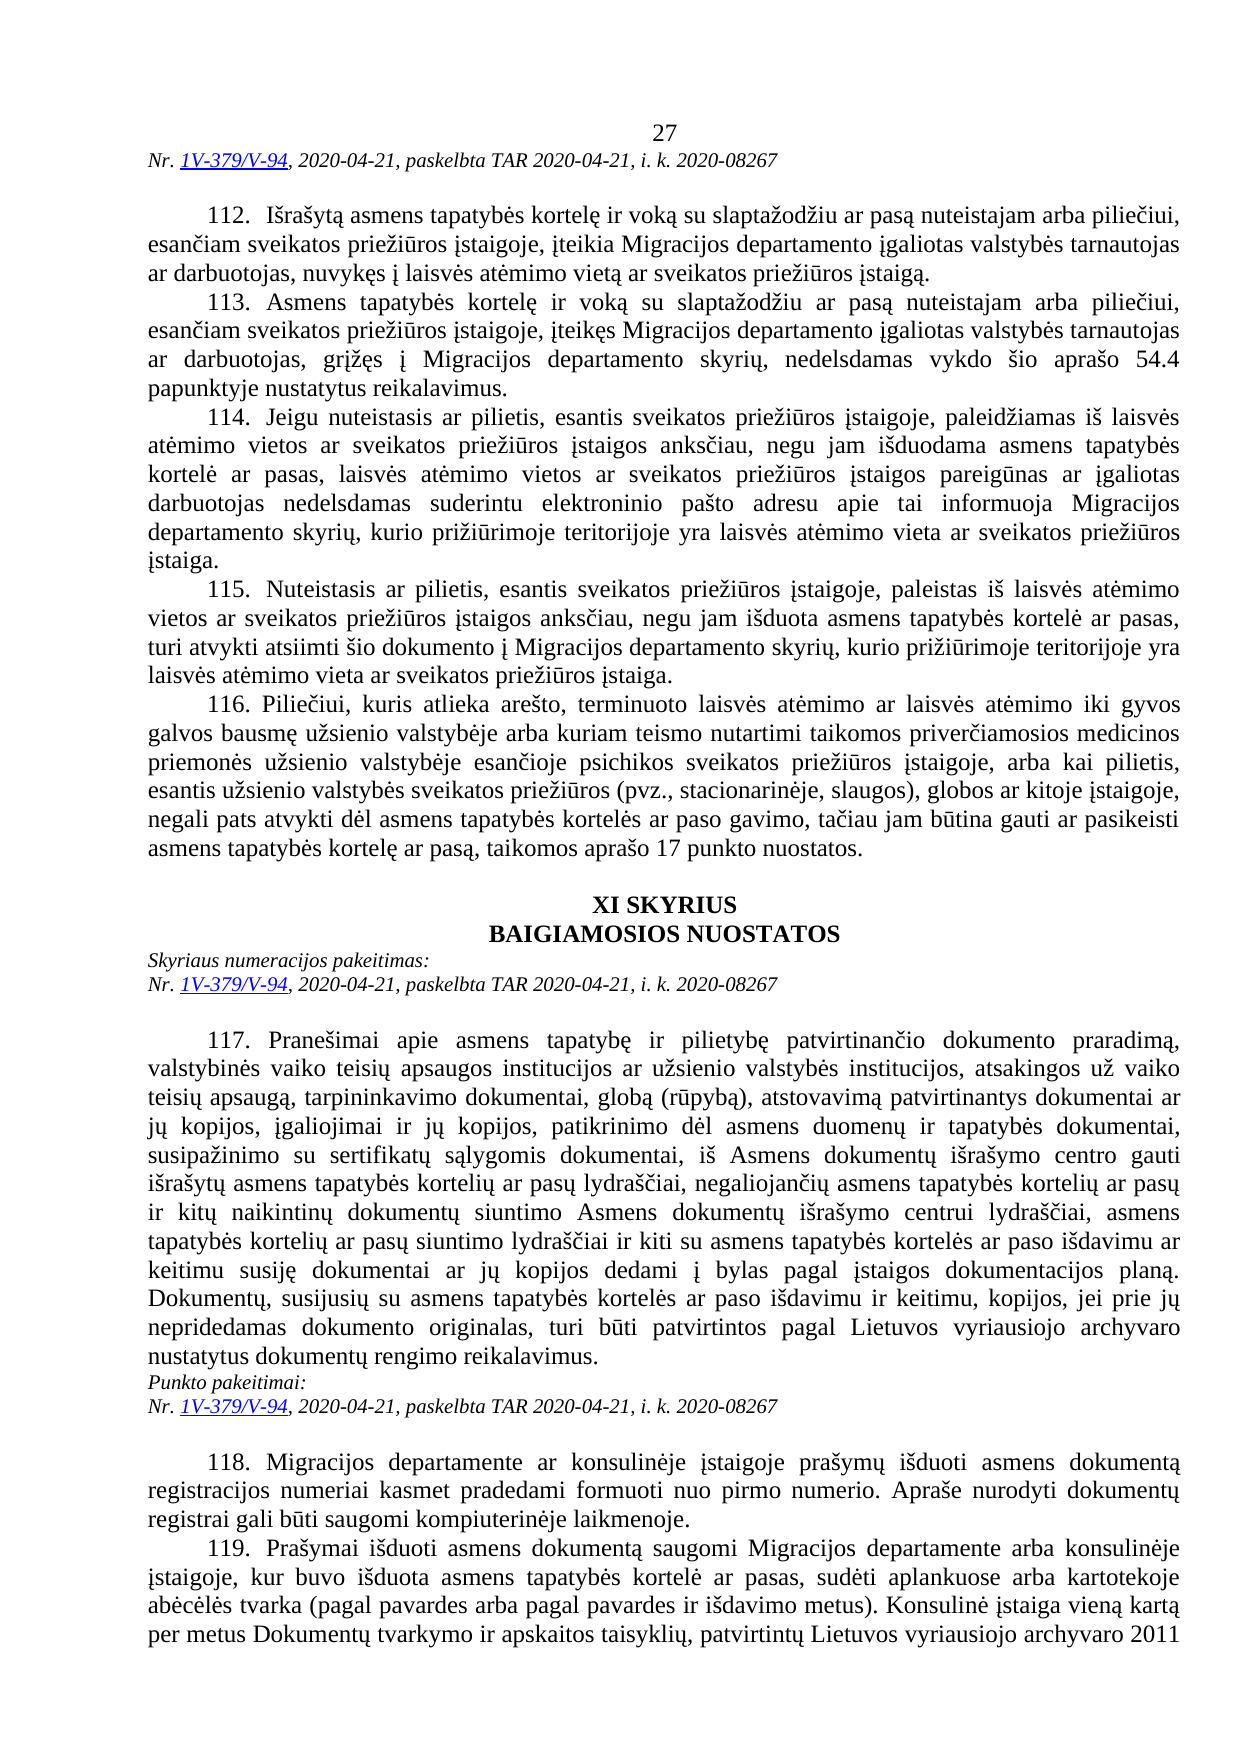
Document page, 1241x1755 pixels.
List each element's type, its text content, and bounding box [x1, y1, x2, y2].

text 114. Jeigu nuteistasis ar pilietis, esantis sveikatos priežiūros įstaigoje, paleidžiamas iš laisvės atėmimo vietos ar sveikatos priežiūros įstaigos anksčiau, negu jam išduodama asmens tapatybės kortelė ar pasas, laisvės atėmimo vietos ar sveikatos priežiūros įstaigos pareigūnas ar įgaliotas darbuotojas nedelsdamas suderintu elektroninio pašto adresu apie tai informuoja Migracijos departamento skyrių, kurio prižiūrimoje teritorijoje yra laisvės atėmimo vieta ar sveikatos priežiūros įstaiga. [148, 402, 1181, 574]
text Punkto pakeitimai: [148, 1370, 1181, 1394]
text 119. Prašymai išduoti asmens dokumentą saugomi Migracijos departamente arba konsulinėje įstaigoje, kur buvo išduota asmens tapatybės kortelė ar pasas, sudėti aplankuose arba kartotekoje abėcėlės tvarka (pagal pavardes arba pagal pavardes ir išdavimo metus). Konsulinė įstaiga vieną kartą per metus Dokumentų tvarkymo ir apskaitos taisyklių, patvirtintų Lietuvos vyriausiojo archyvaro 2011 [148, 1533, 1181, 1648]
text Nr. 1V-379/V-94, 2020-04-21, paskelbta TAR 2020-04-21, i. k. 2020-08267 [148, 1394, 1181, 1418]
text Skyriaus numeracijos pakeitimas: [148, 948, 1181, 972]
text XI SKYRIUS [148, 890, 1181, 919]
text Nr. 1V-379/V-94, 2020-04-21, paskelbta TAR 2020-04-21, i. k. 2020-08267 [148, 972, 1181, 996]
text 112. Išrašytą asmens tapatybės kortelę ir voką su slaptažodžiu ar pasą nuteistajam arba piliečiui, esančiam sveikatos priežiūros įstaigoje, įteikia Migracijos departamento įgaliotas valstybės tarnautojas ar darbuotojas, nuvykęs į laisvės atėmimo vietą ar sveikatos priežiūros įstaigą. [148, 200, 1181, 287]
text 117. Pranešimai apie asmens tapatybę ir pilietybę patvirtinančio dokumento praradimą, valstybinės vaiko teisių apsaugos institucijos ar užsienio valstybės institucijos, atsakingos už vaiko teisių apsaugą, tarpininkavimo dokumentai, globą (rūpybą), atstovavimą patvirtinantys dokumentai ar jų kopijos, įgaliojimai ir jų kopijos, patikrinimo dėl asmens duomenų ir tapatybės dokumentai, susipažinimo su sertifikatų sąlygomis dokumentai, iš Asmens dokumentų išrašymo centro gauti išrašytų asmens tapatybės kortelių ar pasų lydraščiai, negaliojančių asmens tapatybės kortelių ar pasų ir kitų naikintinų dokumentų siuntimo Asmens dokumentų išrašymo centrui lydraščiai, asmens tapatybės kortelių ar pasų siuntimo lydraščiai ir kiti su asmens tapatybės kortelės ar paso išdavimu ar keitimu susiję dokumentai ar jų kopijos dedami į bylas pagal įstaigos dokumentacijos planą. Dokumentų, susijusių su asmens tapatybės kortelės ar paso išdavimu ir keitimu, kopijos, jei prie jų nepridedamas dokumento originalas, turi būti patvirtintos pagal Lietuvos vyriausiojo archyvaro nustatytus dokumentų rengimo reikalavimus. [148, 1025, 1181, 1370]
text 116. Piliečiui, kuris atlieka arešto, terminuoto laisvės atėmimo ar laisvės atėmimo iki gyvos galvos bausmę užsienio valstybėje arba kuriam teismo nutartimi taikomos priverčiamosios medicinos priemonės užsienio valstybėje esančioje psichikos sveikatos priežiūros įstaigoje, arba kai pilietis, esantis užsienio valstybės sveikatos priežiūros (pvz., stacionarinėje, slaugos), globos ar kitoje įstaigoje, negali pats atvykti dėl asmens tapatybės kortelės ar paso gavimo, tačiau jam būtina gauti ar pasikeisti asmens tapatybės kortelę ar pasą, taikomos aprašo 17 punkto nuostatos. [148, 689, 1181, 862]
text 115. Nuteistasis ar pilietis, esantis sveikatos priežiūros įstaigoje, paleistas iš laisvės atėmimo vietos ar sveikatos priežiūros įstaigos anksčiau, negu jam išduota asmens tapatybės kortelė ar pasas, turi atvykti atsiimti šio dokumento į Migracijos departamento skyrių, kurio prižiūrimoje teritorijoje yra laisvės atėmimo vieta ar sveikatos priežiūros įstaiga. [148, 574, 1181, 689]
text 118. Migracijos departamente ar konsulinėje įstaigoje prašymų išduoti asmens dokumentą registracijos numeriai kasmet pradedami formuoti nuo pirmo numerio. Apraše nurodyti dokumentų registrai gali būti saugomi kompiuterinėje laikmenoje. [148, 1447, 1181, 1533]
text Nr. 1V-379/V-94, 2020-04-21, paskelbta TAR 2020-04-21, i. k. 2020-08267 [148, 148, 1181, 172]
text BAIGIAMOSIOS NUOSTATOS [148, 919, 1181, 948]
text 113. Asmens tapatybės kortelę ir voką su slaptažodžiu ar pasą nuteistajam arba piliečiui, esančiam sveikatos priežiūros įstaigoje, įteikęs Migracijos departamento įgaliotas valstybės tarnautojas ar darbuotojas, grįžęs į Migracijos departamento skyrių, nedelsdamas vykdo šio aprašo 54.4 papunktyje nustatytus reikalavimus. [148, 287, 1181, 402]
